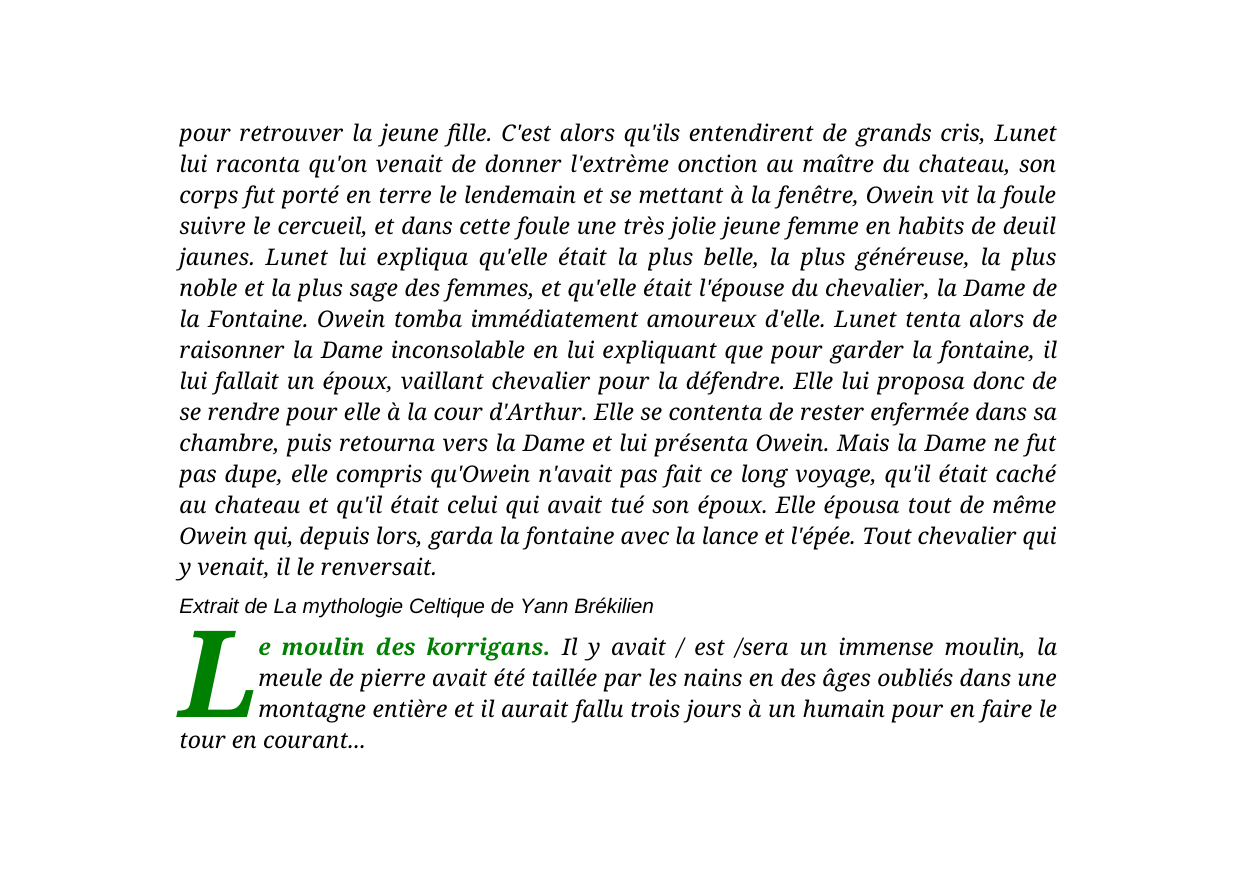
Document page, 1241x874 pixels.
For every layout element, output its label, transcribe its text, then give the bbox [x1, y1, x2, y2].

text La fontaine de Bareton. Un soir qu'Owein, chevalier d'Arthur, devisait avec Kynon, celui-ci lui raconta que s'étant rendu à la fontaine afin de vérifier les prodiges qui lui avaient été contés, il en arrosa la dalle. Aussitôt un immense coup de tonnerre éclata accompagné d'une averse de grêle. Puis un chevalier noir l'attaqua, et emmena son cheval. Owein décida aussitôt de découvrir cet endroit. Il chevaucha jurqu'à une clairière où un géant noir, entouré d'animaux, lui indiqua la route. Il arriva à un arbre vert et vit la fontaine et la dalle Il versa de l'eau sur la dalle et le terrible orage éclata, plus violant encore que ce que Kynon avait décrit, puis le soleil brilla et les oiseaux chantèrent. Alors qu'il prenait plaisir a écouter ces chants, il entendit des gémissements et vit le chevalier noir. Ils se chargèrent furieusement et brisèrent leurs deux lances, ils tirèrent leurs épée et Owein blessa mortellement le chevalier. Celui-ci s'enfuit et Owein le poursuivit jusqu'à l'entrée d'un chateau où Owein tenta de pénétrer derrière lui, mais les gens du chateau laissèrent tomber la herse sur lui. Puis ils fermèrent la porte intérieure, le prenant au piège entre la herse et la porte. Il apperçut alors une ravissante demoiselle aux cheveux blond qui s'émut de son sort. Elle lui remit un anneau qui avait la propriété de rendre invisible à volonté. Quand les hommes d'arme vinrent le chercher, ils ne le virent pas courir pour retrouver la jeune fille. C'est alors qu'ils entendirent de grands cris, Lunet lui raconta qu'on venait de donner l'extrème onction au maître du chateau, son corps fut porté en terre le lendemain et se mettant à la fenêtre, Owein vit la foule suivre le cercueil, et dans cette foule une très jolie jeune femme en habits de deuil jaunes. Lunet lui expliqua qu'elle était la plus belle, la plus généreuse, la plus noble et la plus sage des femmes, et qu'elle était l'épouse du chevalier, la Dame de la Fontaine. Owein tomba immédiatement amoureux d'elle. Lunet tenta alors de raisonner la Dame inconsolable en lui expliquant que pour garder la fontaine, il lui fallait un époux, vaillant chevalier pour la défendre. Elle lui proposa donc de se rendre pour elle à la cour d'Arthur. Elle se contenta de rester enfermée dans sa chambre, puis retourna vers la Dame et lui présenta Owein. Mais la Dame ne fut pas dupe, elle compris qu'Owein n'avait pas fait ce long voyage, qu'il était caché au chateau et qu'il était celui qui avait tué son époux. Elle épousa tout de même Owein qui, depuis lors, garda la fontaine avec la lance et l'épée. Tout chevalier qui y venait, il le renversait. [179, 117, 1061, 582]
text Le moulin des korrigans. Il y avait / est /sera un immense moulin, la meule de pierre avait été taillée par les nains en des âges oubliés dans une montagne entière et il aurait fallu trois jours à un humain pour en faire le tour en courant... [179, 631, 1061, 755]
text Extrait de La mythologie Celtique de Yann Brékilien [179, 595, 1061, 618]
